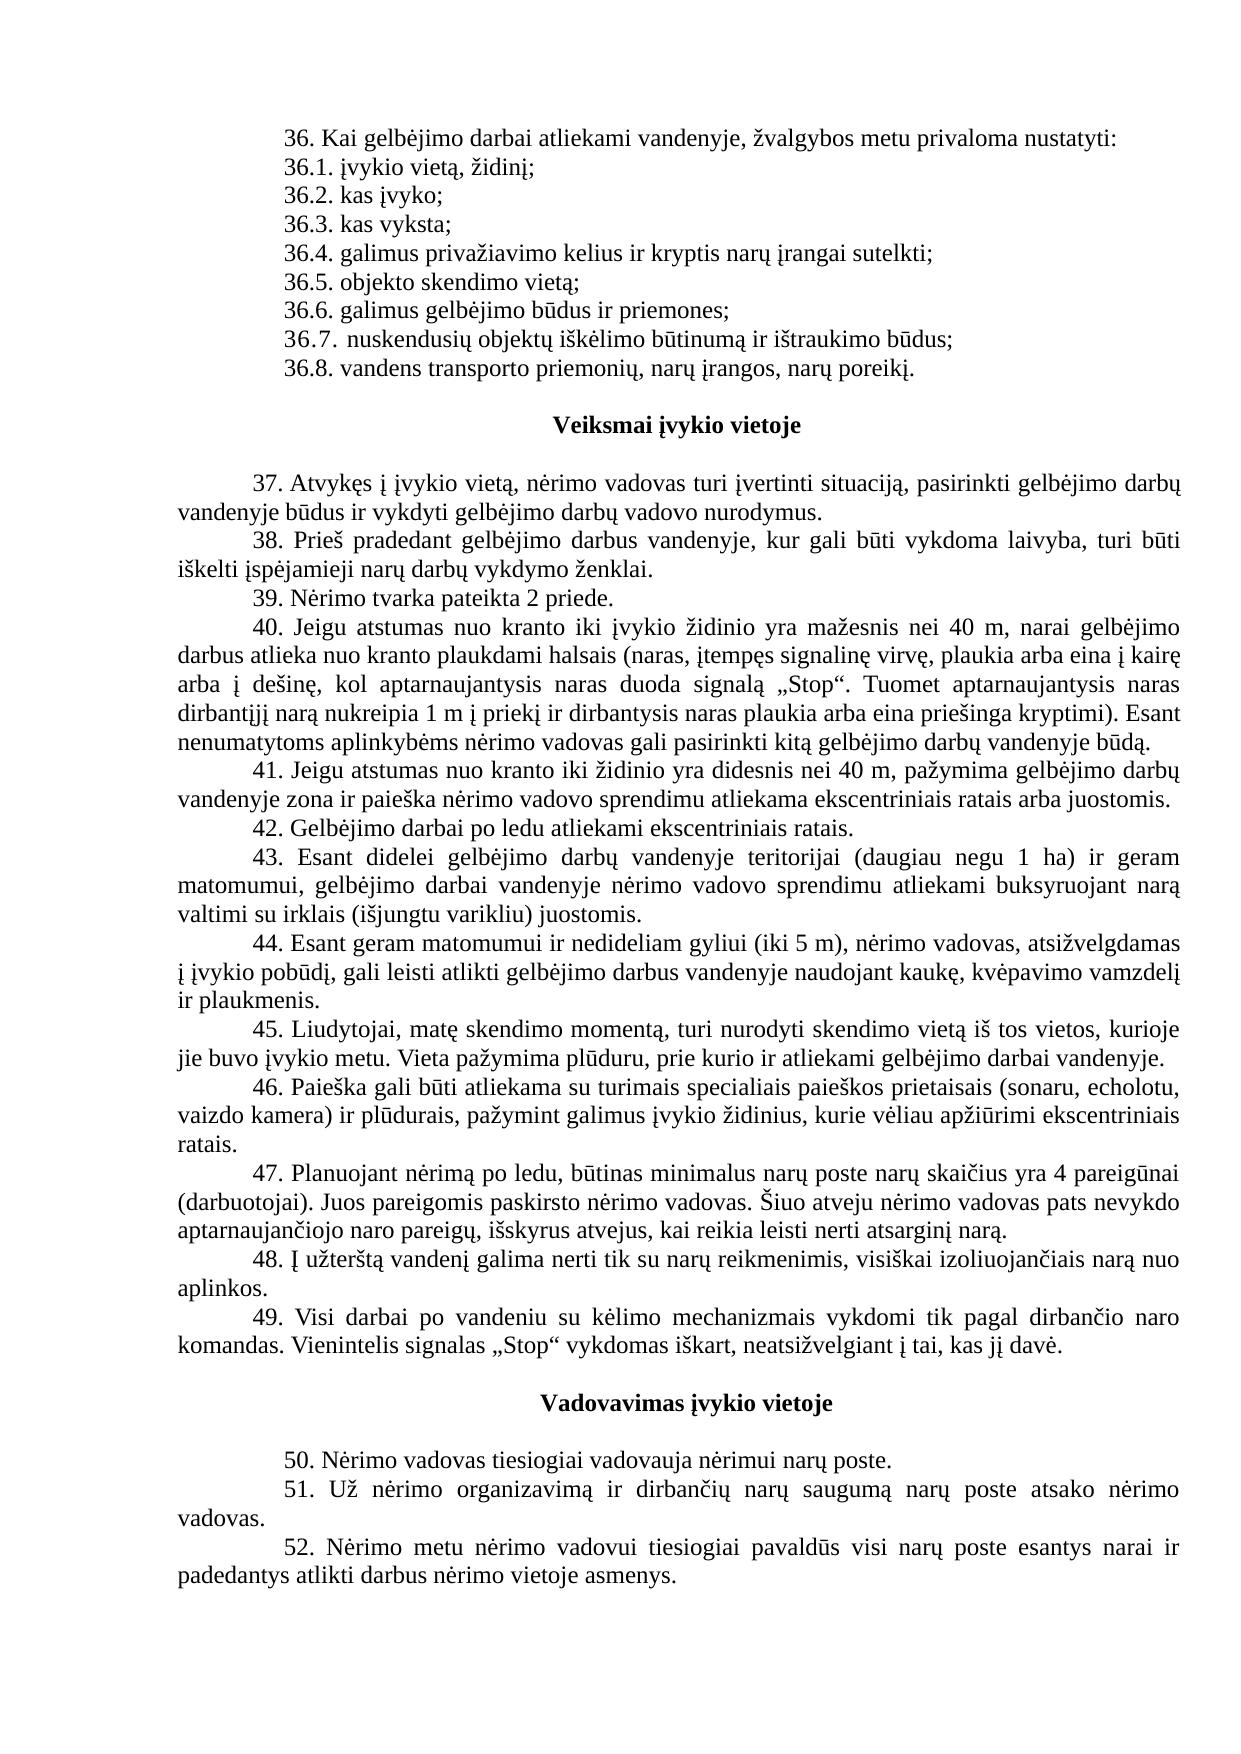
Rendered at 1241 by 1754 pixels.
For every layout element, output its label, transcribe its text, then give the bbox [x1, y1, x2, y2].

text 49. Visi darbai po vandeniu su kėlimo mechanizmais vykdomi tik pagal dirbančio naro komandas. Vienintelis signalas „Stop“ vykdomas iškart, neatsižvelgiant į tai, kas jį davė. [177, 1302, 1181, 1359]
text 36.5. objekto skendimo vietą; [177, 267, 1181, 296]
text 38. Prieš pradedant gelbėjimo darbus vandenyje, kur gali būti vykdoma laivyba, turi būti iškelti įspėjamieji narų darbų vykdymo ženklai. [177, 526, 1181, 583]
text 45. Liudytojai, matę skendimo momentą, turi nurodyti skendimo vietą iš tos vietos, kurioje jie buvo įvykio metu. Vieta pažymima plūduru, prie kurio ir atliekami gelbėjimo darbai vandenyje. [177, 1014, 1181, 1072]
text 50. Nėrimo vadovas tiesiogiai vadovauja nėrimui narų poste. [177, 1446, 1181, 1474]
text 47. Planuojant nėrimą po ledu, būtinas minimalus narų poste narų skaičius yra 4 pareigūnai (darbuotojai). Juos pareigomis paskirsto nėrimo vadovas. Šiuo atveju nėrimo vadovas pats nevykdo aptarnaujančiojo naro pareigų, išskyrus atvejus, kai reikia leisti nerti atsarginį narą. [177, 1158, 1181, 1244]
text 36.1. įvykio vietą, židinį; [177, 152, 1181, 181]
text 48. Į užterštą vandenį galima nerti tik su narų reikmenimis, visiškai izoliuojančiais narą nuo aplinkos. [177, 1244, 1181, 1302]
text 44. Esant geram matomumui ir nedideliam gyliui (iki 5 m), nėrimo vadovas, atsižvelgdamas į įvykio pobūdį, gali leisti atlikti gelbėjimo darbus vandenyje naudojant kaukę, kvėpavimo vamzdelį ir plaukmenis. [177, 928, 1181, 1014]
text 51. Už nėrimo organizavimą ir dirbančių narų saugumą narų poste atsako nėrimo vadovas. [177, 1474, 1181, 1532]
text 52. Nėrimo metu nėrimo vadovui tiesiogiai pavaldūs visi narų poste esantys narai ir padedantys atlikti darbus nėrimo vietoje asmenys. [177, 1532, 1181, 1589]
text 43. Esant didelei gelbėjimo darbų vandenyje teritorijai (daugiau negu 1 ha) ir geram matomumui, gelbėjimo darbai vandenyje nėrimo vadovo sprendimu atliekami buksyruojant narą valtimi su irklais (išjungtu varikliu) juostomis. [177, 842, 1181, 928]
text 40. Jeigu atstumas nuo kranto iki įvykio židinio yra mažesnis nei 40 m, narai gelbėjimo darbus atlieka nuo kranto plaukdami halsais (naras, įtempęs signalinę virvę, plaukia arba eina į kairę arba į dešinę, kol aptarnaujantysis naras duoda signalą „Stop“. Tuomet aptarnaujantysis naras dirbantįjį narą nukreipia 1 m į priekį ir dirbantysis naras plaukia arba eina priešinga kryptimi). Esant nenumatytoms aplinkybėms nėrimo vadovas gali pasirinkti kitą gelbėjimo darbų vandenyje būdą. [177, 612, 1181, 756]
text 39. Nėrimo tvarka pateikta 2 priede. [177, 583, 1181, 612]
text 36.2. kas įvyko; [177, 181, 1181, 209]
text 36.8. vandens transporto priemonių, narų įrangos, narų poreikį. [177, 353, 1181, 382]
text 36. Kai gelbėjimo darbai atliekami vandenyje, žvalgybos metu privaloma nustatyti: [177, 123, 1181, 152]
text 46. Paieška gali būti atliekama su turimais specialiais paieškos prietaisais (sonaru, echolotu, vaizdo kamera) ir plūdurais, pažymint galimus įvykio židinius, kurie vėliau apžiūrimi ekscentriniais ratais. [177, 1072, 1181, 1158]
text 36.7. nuskendusių objektų iškėlimo būtinumą ir ištraukimo būdus; [177, 324, 1181, 353]
text 37. Atvykęs į įvykio vietą, nėrimo vadovas turi įvertinti situaciją, pasirinkti gelbėjimo darbų vandenyje būdus ir vykdyti gelbėjimo darbų vadovo nurodymus. [177, 468, 1181, 526]
text Veiksmai įvykio vietoje [496, 411, 1181, 439]
text 36.3. kas vyksta; [177, 209, 1181, 238]
text 36.4. galimus privažiavimo kelius ir kryptis narų įrangai sutelkti; [177, 238, 1181, 267]
text 41. Jeigu atstumas nuo kranto iki židinio yra didesnis nei 40 m, pažymima gelbėjimo darbų vandenyje zona ir paieška nėrimo vadovo sprendimu atliekama ekscentriniais ratais arba juostomis. [177, 756, 1181, 813]
text 42. Gelbėjimo darbai po ledu atliekami ekscentriniais ratais. [177, 813, 1181, 842]
text Vadovavimas įvykio vietoje [496, 1388, 1181, 1417]
text 36.6. galimus gelbėjimo būdus ir priemones; [177, 296, 1181, 324]
